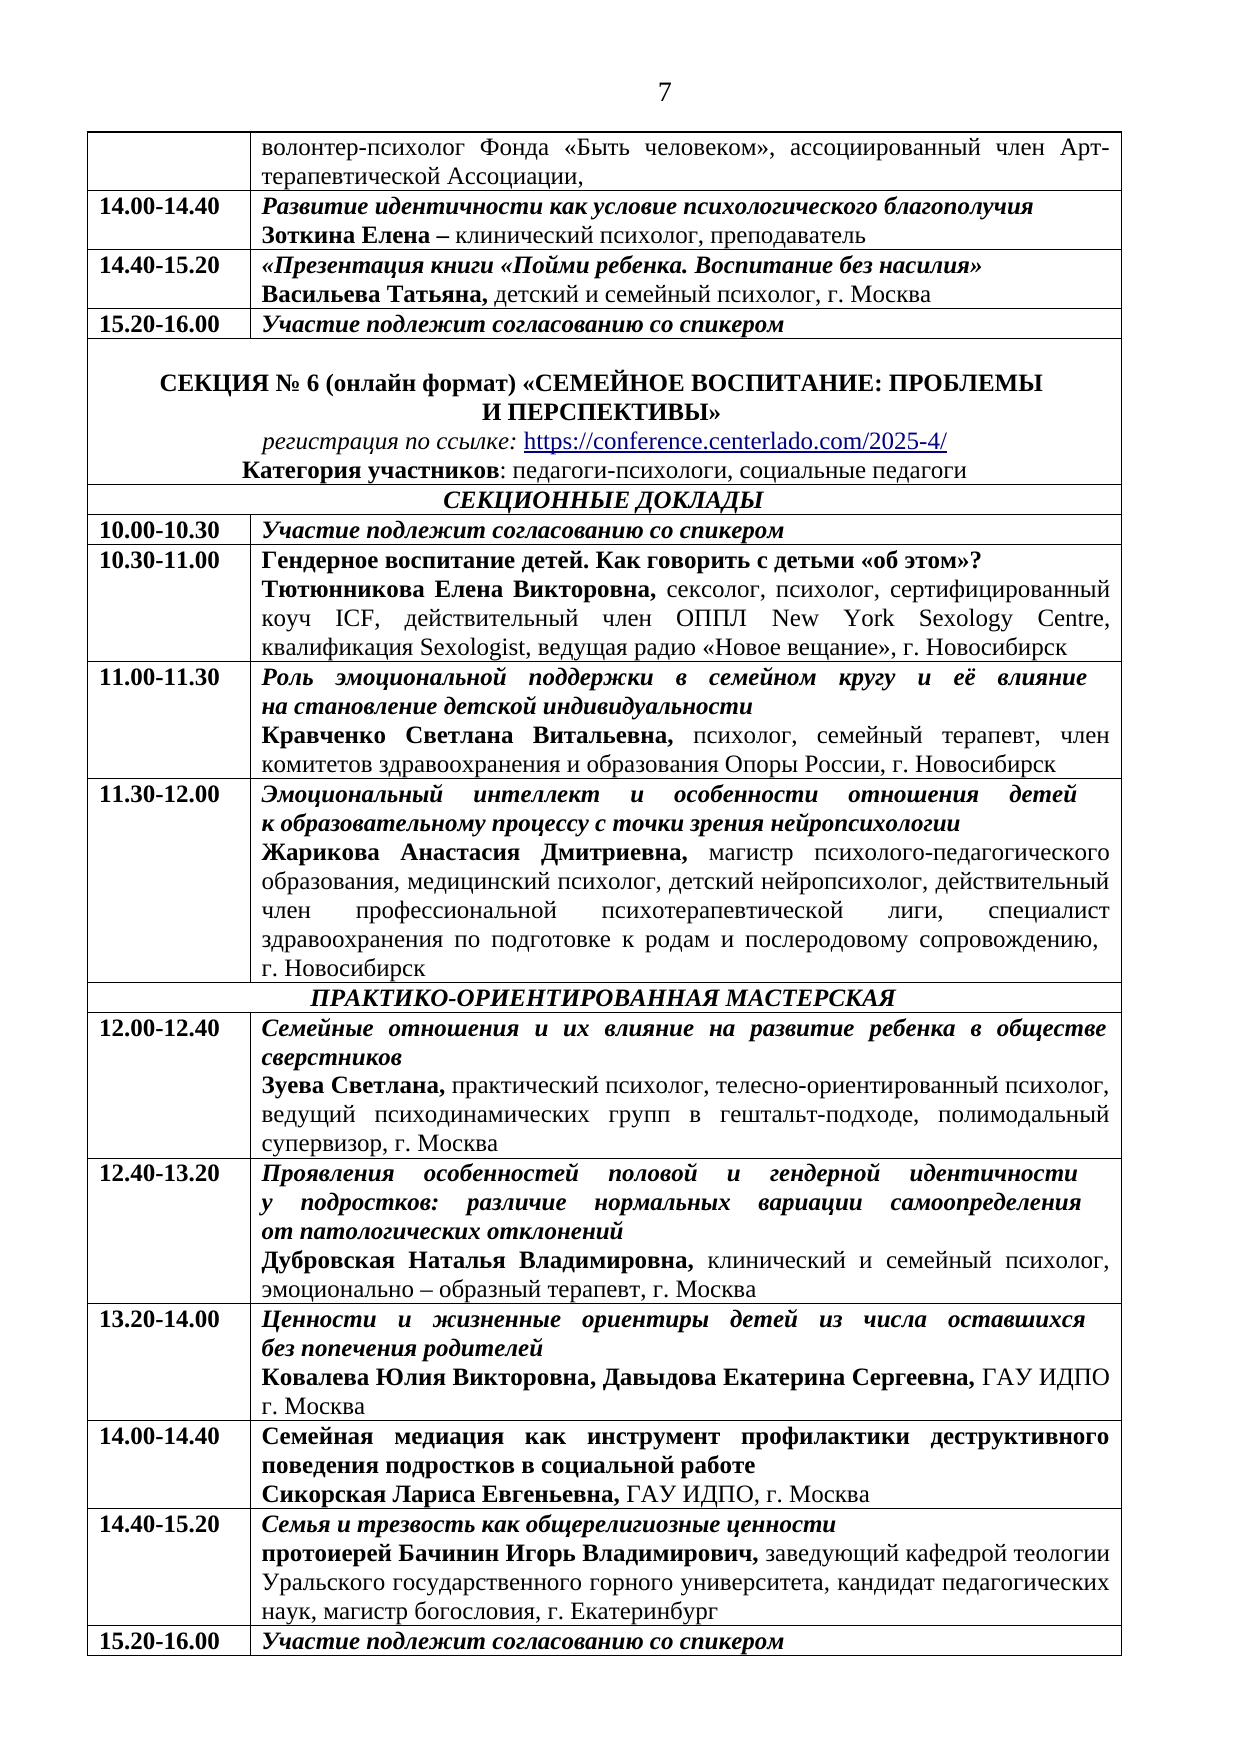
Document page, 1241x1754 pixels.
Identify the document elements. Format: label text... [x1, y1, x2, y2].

table_cell 10.30-11.00 [88, 545, 250, 661]
table_cell 14.00-14.40 [88, 1421, 250, 1508]
table_cell 13.20-14.00 [88, 1304, 250, 1420]
table_cell Эмоциональный интеллект и особенности отношения детей к образовательному процессу с точки зрения нейропсихологии Жарикова Анастасия Дмитриевна, магистр психолого-педагогического образования, медицинский психолог, детский нейропсихолог, действительный член профессиональной психотерапевтической лиги, специалист здравоохранения по подготовке к родам и послеродовому сопровождению, г. Новосибирск [251, 779, 1121, 982]
table_cell 15.20-16.00 [88, 1626, 99, 1655]
table_cell 14.40-15.20 [88, 250, 250, 308]
table_cell 11.00-11.30 [88, 662, 250, 778]
table_cell 14.40-15.20 [88, 1509, 250, 1625]
table_cell ПРАКТИКО-ОРИЕНТИРОВАННАЯ МАСТЕРСКАЯ [251, 983, 1121, 1012]
table_cell 15.20-16.00 [239, 309, 250, 338]
table_cell 12.00-12.40 [88, 1013, 250, 1157]
table_cell [88, 983, 250, 1012]
table_cell 15.20-16.00 [239, 1626, 250, 1655]
table_cell 11.30-12.00 [88, 779, 250, 982]
table_cell 10.00-10.30 [88, 515, 99, 544]
table_cell 15.20-16.00 [88, 309, 99, 338]
table_cell 12.40-13.20 [88, 1159, 250, 1303]
table_cell 14.00-14.40 [88, 191, 250, 249]
table_cell 10.00-10.30 [239, 515, 250, 544]
table_cell [88, 133, 250, 190]
